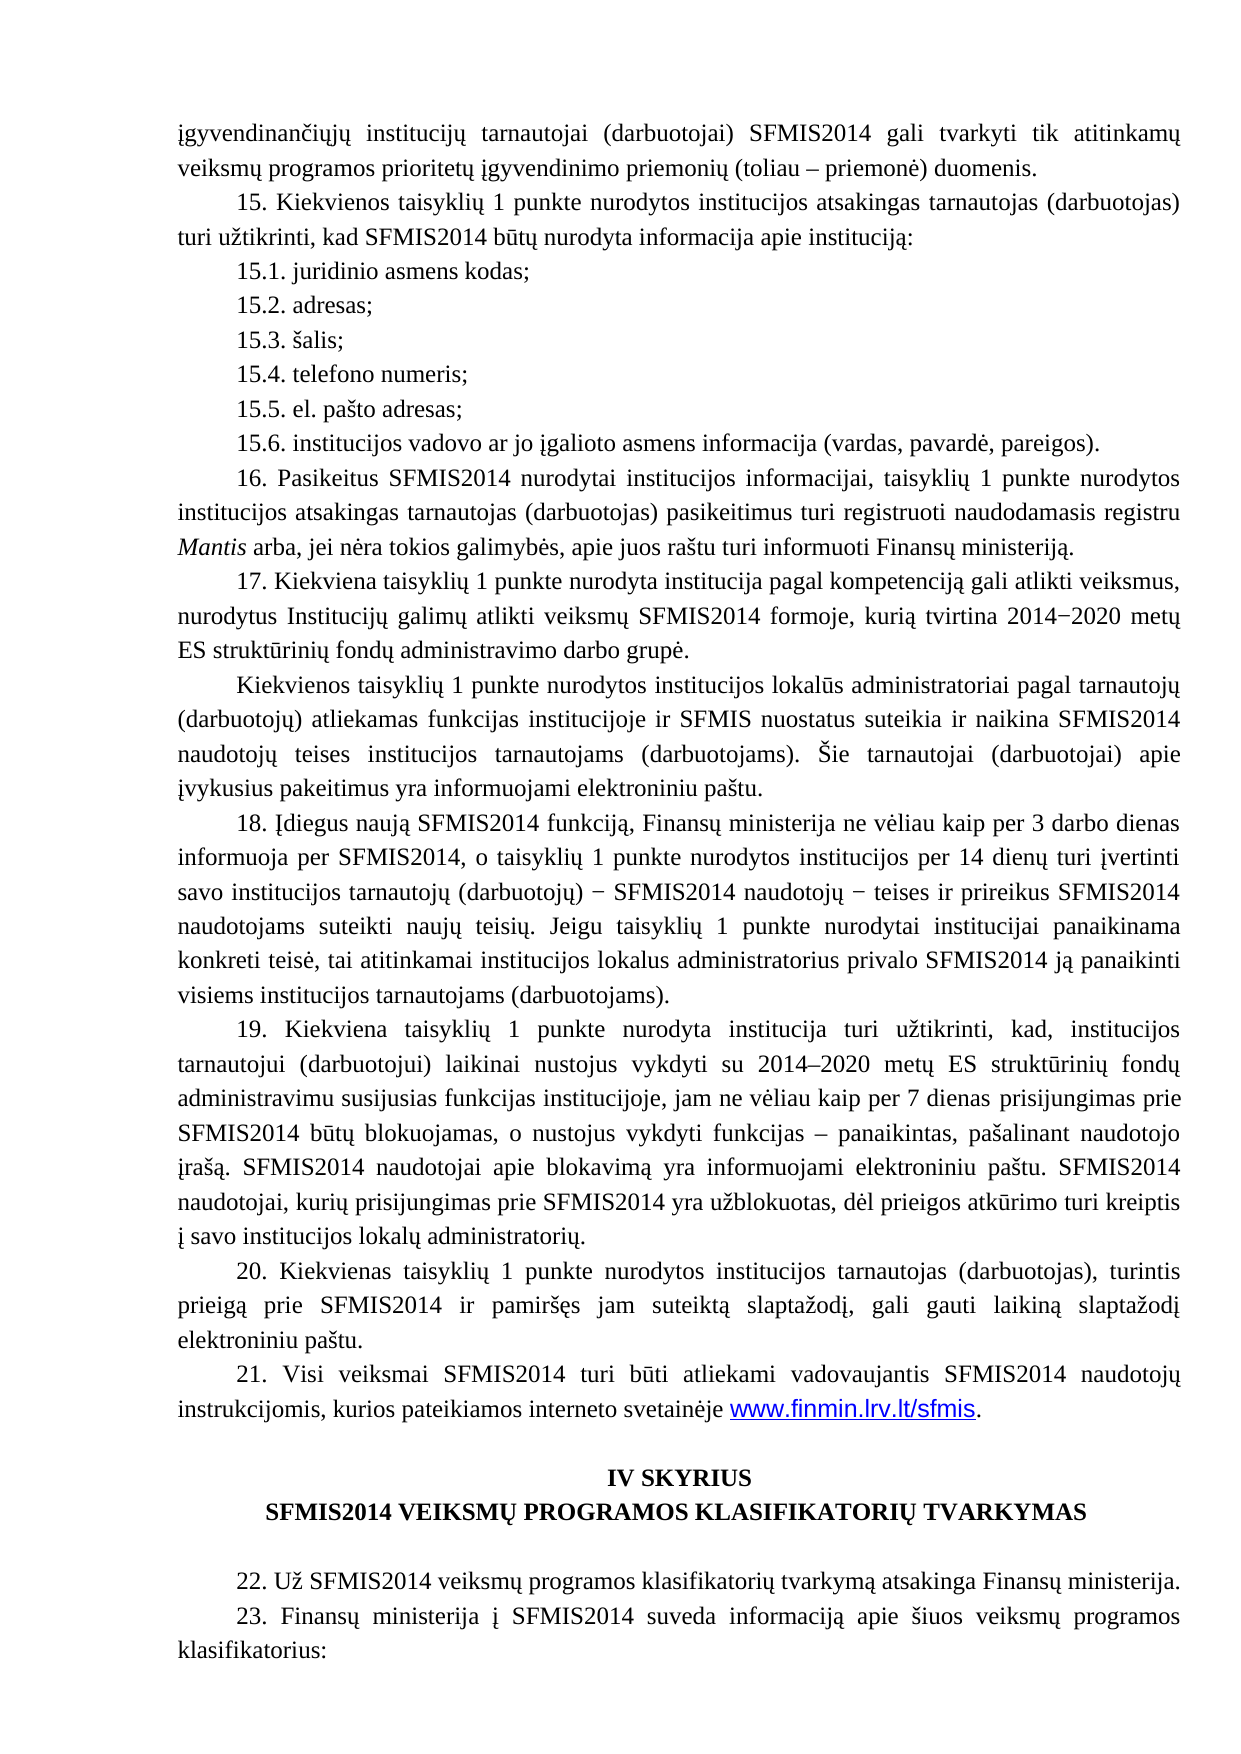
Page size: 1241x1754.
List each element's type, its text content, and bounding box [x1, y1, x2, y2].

text 15.1. juridinio asmens kodas; [177, 256, 1181, 285]
text 16. Pasikeitus SFMIS2014 nurodytai institucijos informacijai, taisyklių 1 punkte nurodytos institucijos atsakingas tarnautojas (darbuotojas) pasikeitimus turi registruoti naudodamasis registru Mantis arba, jei nėra tokios galimybės, apie juos raštu turi informuoti Finansų ministeriją. [177, 463, 1181, 561]
text 15.2. adresas; [177, 291, 1181, 319]
text 21. Visi veiksmai SFMIS2014 turi būti atliekami vadovaujantis SFMIS2014 naudotojų instrukcijomis, kurios pateikiamos interneto svetainėje www.finmin.lrv.lt/sfmis. [177, 1359, 1181, 1423]
text 17. Kiekviena taisyklių 1 punkte nurodyta institucija pagal kompetenciją gali atlikti veiksmus, nurodytus Institucijų galimų atlikti veiksmų SFMIS2014 formoje, kurią tvirtina 2014−2020 metų ES struktūrinių fondų administravimo darbo grupė. [177, 566, 1181, 664]
text 18. Įdiegus naują SFMIS2014 funkciją, Finansų ministerija ne vėliau kaip per 3 darbo dienas informuoja per SFMIS2014, o taisyklių 1 punkte nurodytos institucijos per 14 dienų turi įvertinti savo institucijos tarnautojų (darbuotojų) − SFMIS2014 naudotojų − teises ir prireikus SFMIS2014 naudotojams suteikti naujų teisių. Jeigu taisyklių 1 punkte nurodytai institucijai panaikinama konkreti teisė, tai atitinkamai institucijos lokalus administratorius privalo SFMIS2014 ją panaikinti visiems institucijos tarnautojams (darbuotojams). [177, 808, 1181, 1009]
text IV SKYRIUS [177, 1463, 1181, 1492]
text Kiekvienos taisyklių 1 punkte nurodytos institucijos lokalūs administratoriai pagal tarnautojų (darbuotojų) atliekamas funkcijas institucijoje ir SFMIS nuostatus suteikia ir naikina SFMIS2014 naudotojų teises institucijos tarnautojams (darbuotojams). Šie tarnautojai (darbuotojai) apie įvykusius pakeitimus yra informuojami elektroniniu paštu. [177, 670, 1181, 802]
text 15.5. el. pašto adresas; [177, 394, 1181, 423]
text 22. Už SFMIS2014 veiksmų programos klasifikatorių tvarkymą atsakinga Finansų ministerija. [177, 1566, 1181, 1595]
text įgyvendinančiųjų institucijų tarnautojai (darbuotojai) SFMIS2014 gali tvarkyti tik atitinkamų veiksmų programos prioritetų įgyvendinimo priemonių (toliau – priemonė) duomenis. [177, 118, 1181, 181]
text 15.3. šalis; [177, 325, 1181, 354]
text SFMIS2014 VEIKSMŲ PROGRAMOS KLASIFIKATORIŲ TVARKYMAS [177, 1497, 1181, 1526]
text 19. Kiekviena taisyklių 1 punkte nurodyta institucija turi užtikrinti, kad, institucijos tarnautojui (darbuotojui) laikinai nustojus vykdyti su 2014–2020 metų ES struktūrinių fondų administravimu susijusias funkcijas institucijoje, jam ne vėliau kaip per 7 dienas prisijungimas prie SFMIS2014 būtų blokuojamas, o nustojus vykdyti funkcijas – panaikintas, pašalinant naudotojo įrašą. SFMIS2014 naudotojai apie blokavimą yra informuojami elektroniniu paštu. SFMIS2014 naudotojai, kurių prisijungimas prie SFMIS2014 yra užblokuotas, dėl prieigos atkūrimo turi kreiptis į savo institucijos lokalų administratorių. [177, 1014, 1181, 1250]
text 15. Kiekvienos taisyklių 1 punkte nurodytos institucijos atsakingas tarnautojas (darbuotojas) turi užtikrinti, kad SFMIS2014 būtų nurodyta informacija apie instituciją: [177, 187, 1181, 250]
text 20. Kiekvienas taisyklių 1 punkte nurodytos institucijos tarnautojas (darbuotojas), turintis prieigą prie SFMIS2014 ir pamiršęs jam suteiktą slaptažodį, gali gauti laikiną slaptažodį elektroniniu paštu. [177, 1256, 1181, 1354]
text 23. Finansų ministerija į SFMIS2014 suveda informaciją apie šiuos veiksmų programos klasifikatorius: [177, 1601, 1181, 1664]
text 15.6. institucijos vadovo ar jo įgalioto asmens informacija (vardas, pavardė, pareigos). [177, 428, 1181, 457]
text 15.4. telefono numeris; [177, 359, 1181, 388]
